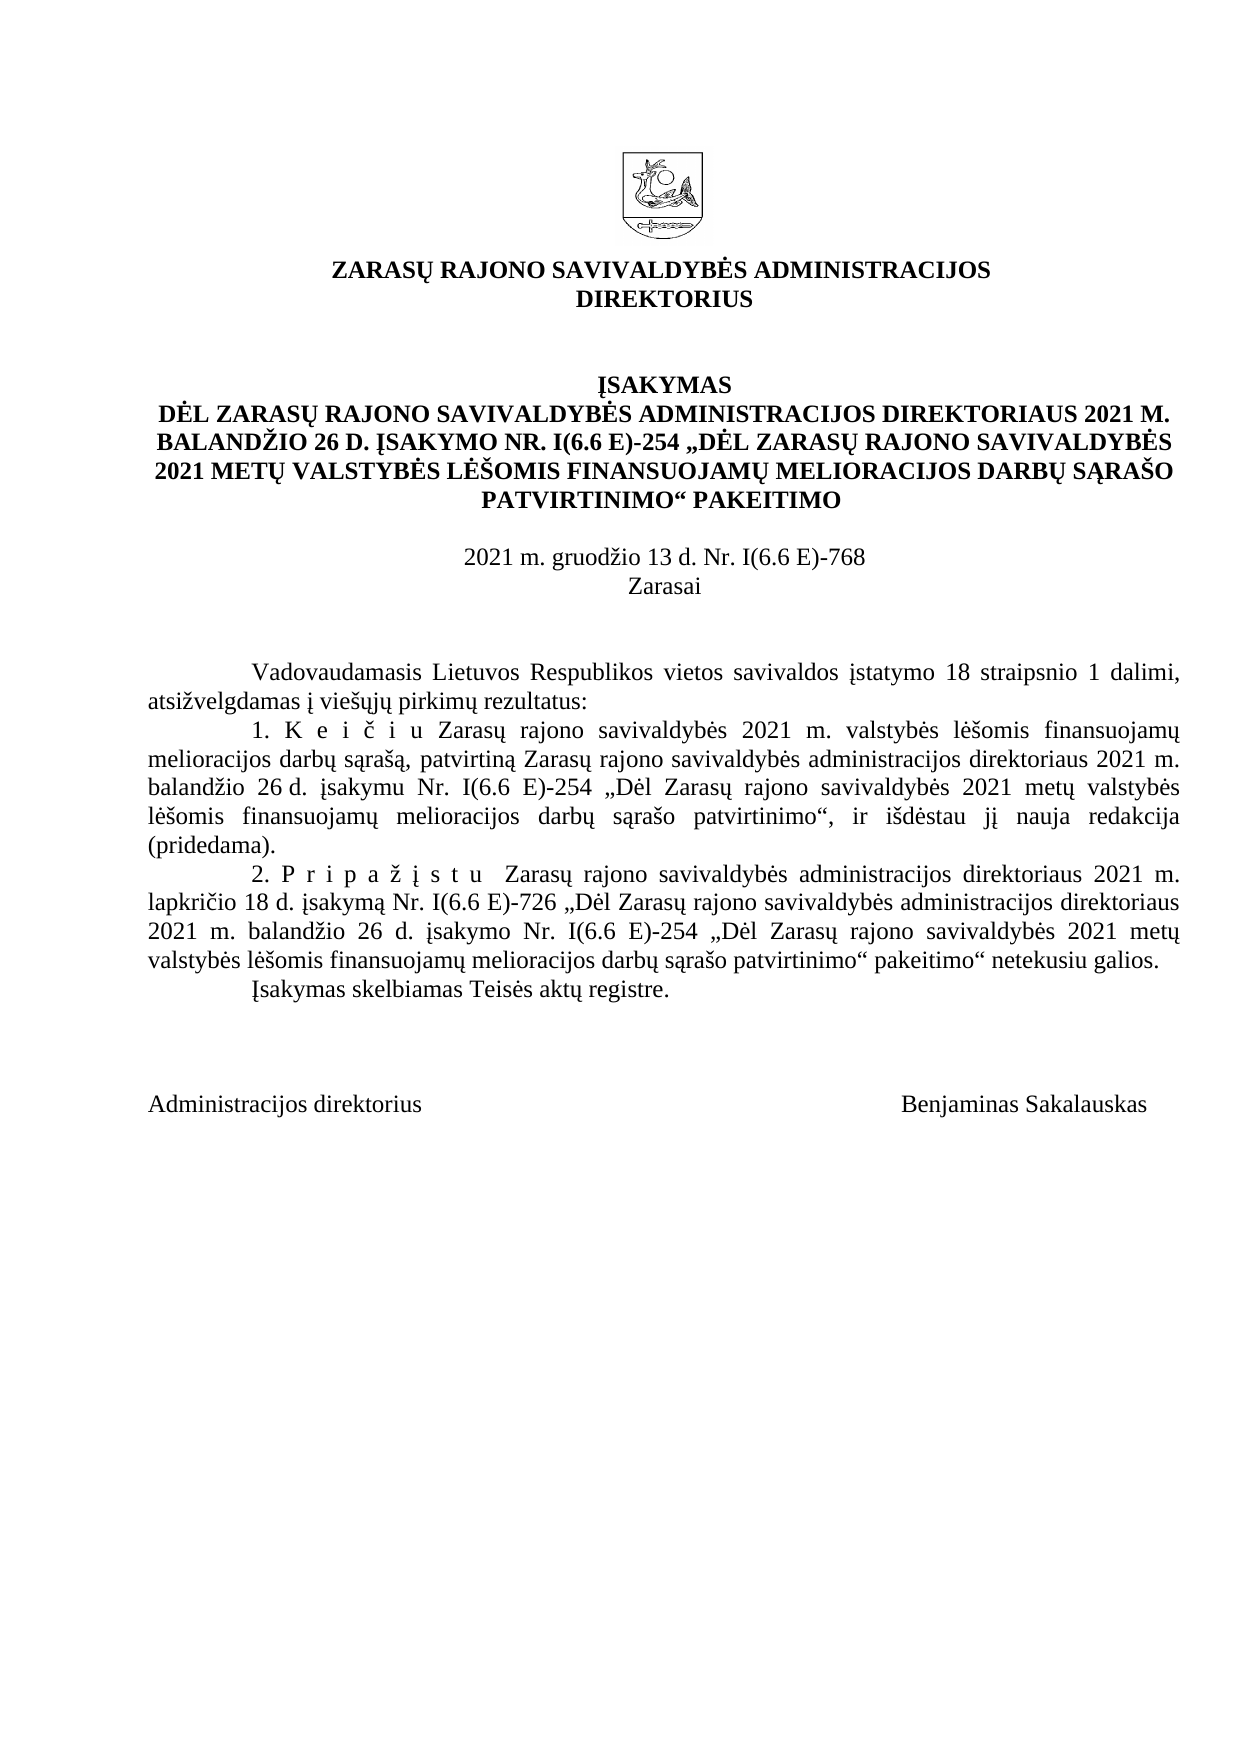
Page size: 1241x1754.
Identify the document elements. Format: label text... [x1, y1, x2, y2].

text Administracijos direktorius Benjaminas Sakalauskas [148, 1089, 1181, 1117]
subtitle 2. P r i p a ž į s t u Zarasų rajono savivaldybės administracijos direktoriaus 2021 m. lapkričio 18 d. įsakymą Nr. I(6.6 E)-726 „Dėl Zarasų rajono savivaldybės administracijos direktoriaus 2021 m. balandžio 26 d. įsakymo Nr. I(6.6 E)-254 „Dėl Zarasų rajono savivaldybės 2021 metų valstybės lėšomis finansuojamų melioracijos darbų sąrašo patvirtinimo“ pakeitimo“ netekusiu galios. [148, 859, 1181, 974]
text Įsakymas skelbiamas Teisės aktų registre. [148, 974, 1181, 1002]
text 1. K e i č i u Zarasų rajono savivaldybės 2021 m. valstybės lėšomis finansuojamų melioracijos darbų sąrašą, patvirtiną Zarasų rajono savivaldybės administracijos direktoriaus 2021 m. balandžio 26 d. įsakymu Nr. I(6.6 E)-254 „Dėl Zarasų rajono savivaldybės 2021 metų valstybės lėšomis finansuojamų melioracijos darbų sąrašo patvirtinimo“, ir išdėstau jį nauja redakcija (pridedama). [148, 715, 1181, 859]
text ĮSAKYMAS [148, 370, 1181, 399]
subtitle DĖL ZARASŲ RAJONO SAVIVALDYBĖS ADMINISTRACIJOS DIREKTORIAUS 2021 M. BALANDŽIO 26 D. ĮSAKYMO NR. I(6.6 E)-254 „DĖL ZARASŲ RAJONO SAVIVALDYBĖS 2021 METŲ VALSTYBĖS LĖŠOMIS FINANSUOJAMŲ MELIORACIJOS DARBŲ SĄRAŠO PATVIRTINIMO“ PAKEITIMO [148, 399, 1181, 514]
subtitle ZARASŲ RAJONO SAVIVALDYBĖs ADMINISTRACIJOS [148, 255, 1181, 284]
text 2021 m. gruodžio 13 d. Nr. I(6.6 E)-768 [148, 542, 1181, 571]
text Zarasai [148, 571, 1181, 600]
text Vadovaudamasis Lietuvos Respublikos vietos savivaldos įstatymo 18 straipsnio 1 dalimi, atsižvelgdamas į viešųjų pirkimų rezultatus: [148, 657, 1181, 715]
text DIREKTORIUS [148, 284, 1181, 312]
